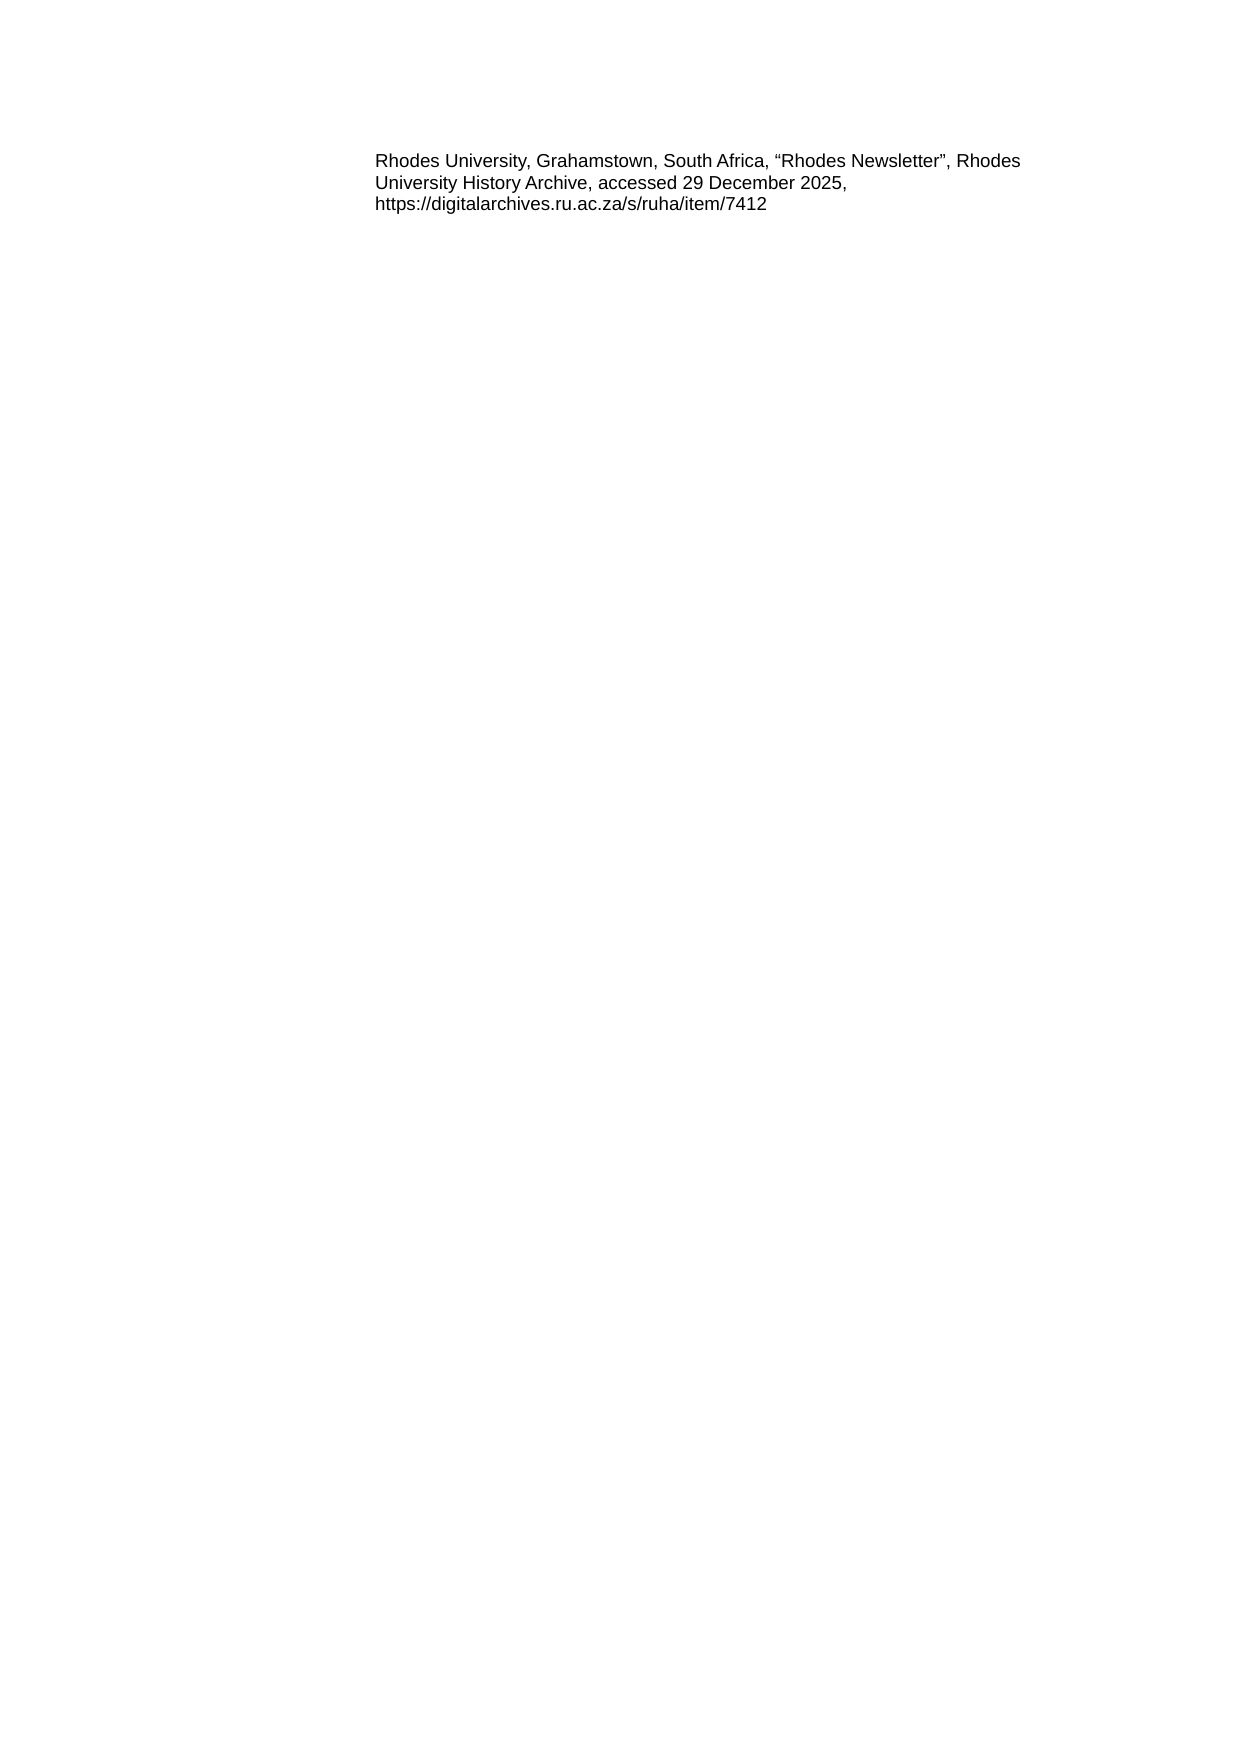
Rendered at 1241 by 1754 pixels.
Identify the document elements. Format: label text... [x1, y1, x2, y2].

text Rhodes University, Grahamstown, South Africa, “Rhodes Newsletter”, Rhodes University History Archive, accessed 29 December 2025, https://digitalarchives.ru.ac.za/s/ruha/item/7412 [375, 150, 1090, 215]
